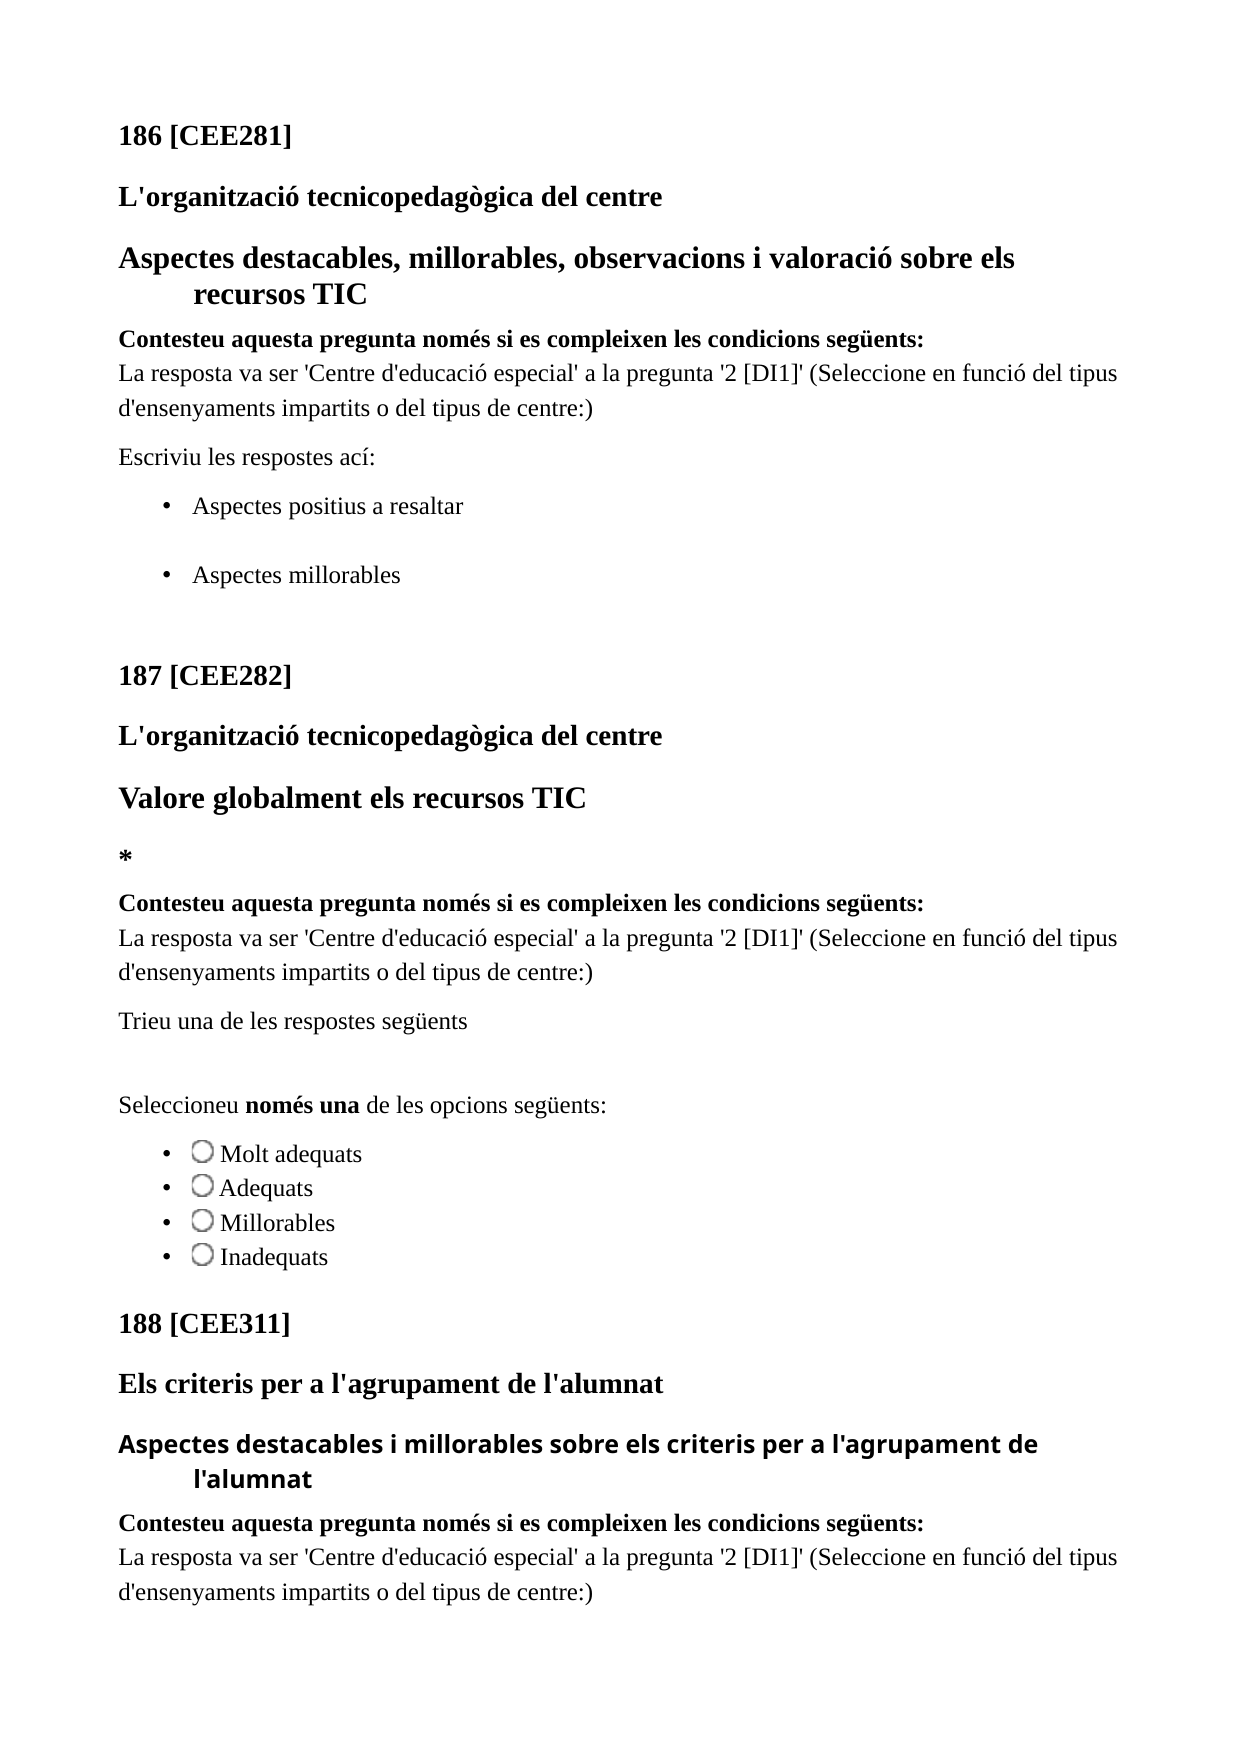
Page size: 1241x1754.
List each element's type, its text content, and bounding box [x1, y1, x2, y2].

list Aspectes millorables [162, 560, 1122, 588]
list Molt adequats [162, 1139, 1122, 1168]
picture [191, 1140, 214, 1163]
picture [191, 1209, 214, 1232]
list Aspectes positius a resaltar [162, 491, 1122, 519]
subtitle Aspectes destacables, millorables, observacions i valoració sobre els recursos TIC [118, 239, 1122, 311]
list Millorables [162, 1208, 1122, 1237]
picture [191, 1243, 214, 1266]
subtitle 188 [CEE311] [118, 1306, 1122, 1339]
subtitle 186 [CEE281] [118, 118, 1122, 152]
subtitle 187 [CEE282] [118, 658, 1122, 691]
picture [191, 1174, 214, 1197]
subtitle L'organització tecnicopedagògica del centre [118, 179, 1122, 212]
text Contesteu aquesta pregunta només si es compleixen les condicions següents: La resposta va ser 'Centre d'educació especial' a la pregunta '2 [DI1]' (Seleccione en funció del tipus d'ensenyaments impartits o del tipus de centre:) [118, 1508, 1122, 1606]
subtitle Aspectes destacables i millorables sobre els criteris per a l'agrupament de l'alumnat [118, 1427, 1122, 1495]
text Escriviu les respostes ací: [118, 442, 1122, 471]
list Inadequats [162, 1242, 1122, 1271]
text Contesteu aquesta pregunta només si es compleixen les condicions següents: La resposta va ser 'Centre d'educació especial' a la pregunta '2 [DI1]' (Seleccione en funció del tipus d'ensenyaments impartits o del tipus de centre:) [118, 888, 1122, 986]
subtitle Els criteris per a l'agrupament de l'alumnat [118, 1367, 1122, 1400]
subtitle Valore globalment els recursos TIC [118, 779, 1122, 815]
list Adequats [162, 1173, 1122, 1202]
text Trieu una de les respostes següents [118, 1006, 1122, 1035]
text Contesteu aquesta pregunta només si es compleixen les condicions següents: La resposta va ser 'Centre d'educació especial' a la pregunta '2 [DI1]' (Seleccione en funció del tipus d'ensenyaments impartits o del tipus de centre:) [118, 324, 1122, 421]
text Seleccioneu només una de les opcions següents: [118, 1055, 1122, 1118]
subtitle * [118, 842, 1122, 876]
subtitle L'organització tecnicopedagògica del centre [118, 718, 1122, 752]
